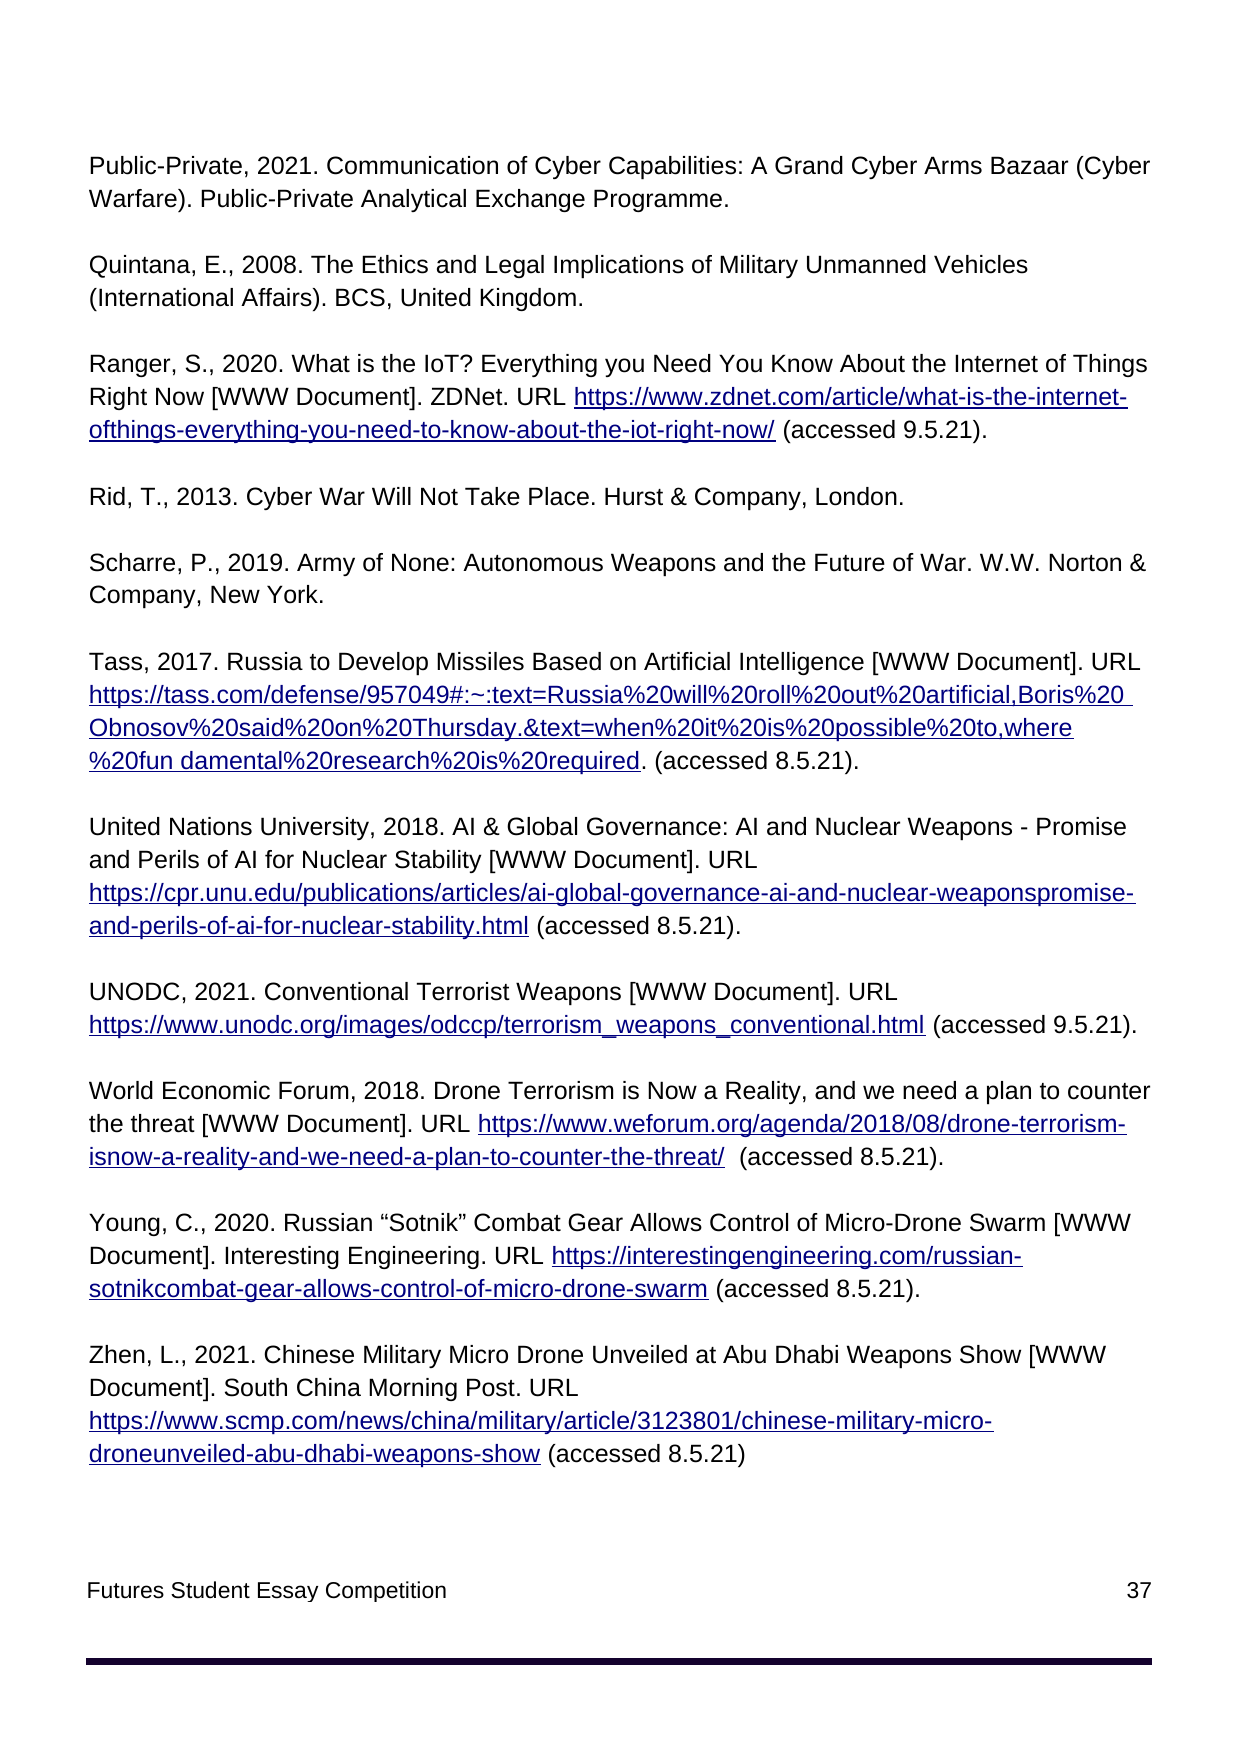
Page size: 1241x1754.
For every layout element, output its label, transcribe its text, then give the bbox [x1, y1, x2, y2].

text Public-Private, 2021. Communication of Cyber Capabilities: A Grand Cyber Arms Bazaar (Cyber Warfare). Public-Private Analytical Exchange Programme. [89, 151, 1152, 213]
text Ranger, S., 2020. What is the IoT? Everything you Need You Know About the Internet of Things Right Now [WWW Document]. ZDNet. URL https://www.zdnet.com/article/what-is-the-internet-ofthings-everything-you-need-to-know-about-the-iot-right-now/ (accessed 9.5.21). [89, 349, 1152, 444]
text World Economic Forum, 2018. Drone Terrorism is Now a Reality, and we need a plan to counter the threat [WWW Document]. URL https://www.weforum.org/agenda/2018/08/drone-terrorism-isnow-a-reality-and-we-need-a-plan-to-counter-the-threat/ (accessed 8.5.21). [89, 1076, 1152, 1171]
text United Nations University, 2018. AI & Global Governance: AI and Nuclear Weapons - Promise and Perils of AI for Nuclear Stability [WWW Document]. URL https://cpr.unu.edu/publications/articles/ai-global-governance-ai-and-nuclear-weaponspromise-and-perils-of-ai-for-nuclear-stability.html (accessed 8.5.21). [89, 812, 1152, 939]
text UNODC, 2021. Conventional Terrorist Weapons [WWW Document]. URL https://www.unodc.org/images/odccp/terrorism_weapons_conventional.html (accessed 9.5.21). [89, 977, 1152, 1038]
text Quintana, E., 2008. The Ethics and Legal Implications of Military Unmanned Vehicles (International Affairs). BCS, United Kingdom. [89, 250, 1152, 312]
text Rid, T., 2013. Cyber War Will Not Take Place. Hurst & Company, London. [89, 481, 1152, 510]
text Scharre, P., 2019. Army of None: Autonomous Weapons and the Future of War. W.W. Norton & Company, New York. [89, 547, 1152, 609]
text Zhen, L., 2021. Chinese Military Micro Drone Unveiled at Abu Dhabi Weapons Show [WWW Document]. South China Morning Post. URL https://www.scmp.com/news/china/military/article/3123801/chinese-military-micro-droneunveiled-abu-dhabi-weapons-show (accessed 8.5.21) [89, 1340, 1152, 1468]
text Young, C., 2020. Russian “Sotnik” Combat Gear Allows Control of Micro-Drone Swarm [WWW Document]. Interesting Engineering. URL https://interestingengineering.com/russian-sotnikcombat-gear-allows-control-of-micro-drone-swarm (accessed 8.5.21). [89, 1208, 1152, 1303]
text Tass, 2017. Russia to Develop Missiles Based on Artificial Intelligence [WWW Document]. URL https://tass.com/defense/957049#:~:text=Russia%20will%20roll%20out%20artificial,Boris%20 Obnosov%20said%20on%20Thursday.&text=when%20it%20is%20possible%20to,where%20fun damental%20research%20is%20required. (accessed 8.5.21). [89, 647, 1152, 774]
